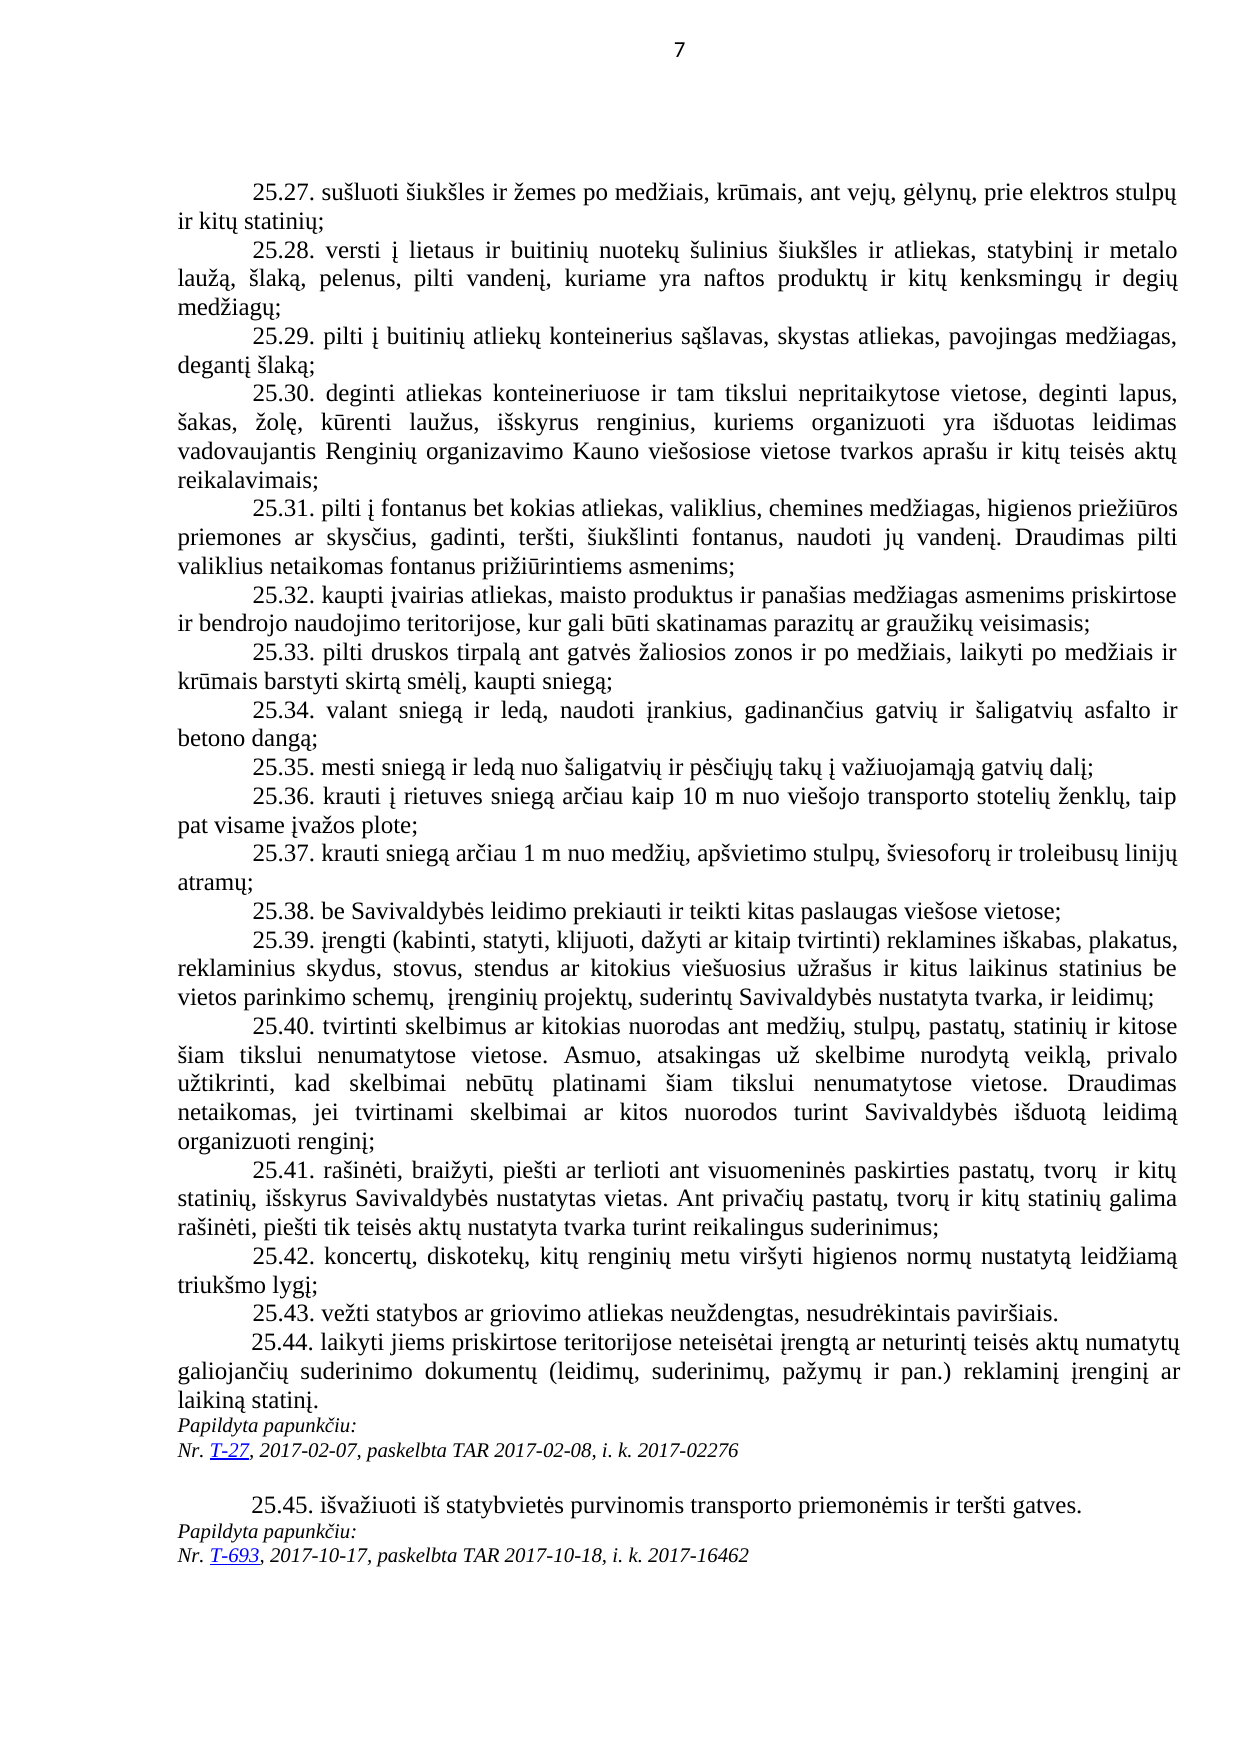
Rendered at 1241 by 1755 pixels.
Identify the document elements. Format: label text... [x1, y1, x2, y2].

text 25.42. koncertų, diskotekų, kitų renginių metu viršyti higienos normų nustatytą leidžiamą triukšmo lygį; [177, 1241, 1178, 1298]
text 25.32. kaupti įvairias atliekas, maisto produktus ir panašias medžiagas asmenims priskirtose ir bendrojo naudojimo teritorijose, kur gali būti skatinamas parazitų ar graužikų veisimasis; [177, 580, 1178, 637]
text Papildyta papunkčiu: [177, 1519, 1181, 1543]
text 25.34. valant sniegą ir ledą, naudoti įrankius, gadinančius gatvių ir šaligatvių asfalto ir betono dangą; [177, 695, 1178, 752]
text 25.45. išvažiuoti iš statybvietės purvinomis transporto priemonėmis ir teršti gatves. [177, 1490, 1181, 1519]
text Nr. T-693, 2017-10-17, paskelbta TAR 2017-10-18, i. k. 2017-16462 [177, 1543, 1181, 1567]
text Nr. T-27, 2017-02-07, paskelbta TAR 2017-02-08, i. k. 2017-02276 [177, 1437, 1181, 1462]
text Papildyta papunkčiu: [177, 1413, 1181, 1437]
text 25.28. versti į lietaus ir buitinių nuotekų šulinius šiukšles ir atliekas, statybinį ir metalo laužą, šlaką, pelenus, pilti vandenį, kuriame yra naftos produktų ir kitų kenksmingų ir degių medžiagų; [177, 235, 1178, 321]
text 25.36. krauti į rietuves sniegą arčiau kaip 10 m nuo viešojo transporto stotelių ženklų, taip pat visame įvažos plote; [177, 781, 1178, 838]
text 25.37. krauti sniegą arčiau 1 m nuo medžių, apšvietimo stulpų, šviesoforų ir troleibusų linijų atramų; [177, 838, 1178, 896]
text 25.35. mesti sniegą ir ledą nuo šaligatvių ir pėsčiųjų takų į važiuojamąją gatvių dalį; [177, 752, 1178, 781]
text 25.33. pilti druskos tirpalą ant gatvės žaliosios zonos ir po medžiais, laikyti po medžiais ir krūmais barstyti skirtą smėlį, kaupti sniegą; [177, 637, 1178, 695]
text 25.40. tvirtinti skelbimus ar kitokias nuorodas ant medžių, stulpų, pastatų, statinių ir kitose šiam tikslui nenumatytose vietose. Asmuo, atsakingas už skelbime nurodytą veiklą, privalo užtikrinti, kad skelbimai nebūtų platinami šiam tikslui nenumatytose vietose. Draudimas netaikomas, jei tvirtinami skelbimai ar kitos nuorodos turint Savivaldybės išduotą leidimą organizuoti renginį; [177, 1011, 1178, 1155]
text 25.44. laikyti jiems priskirtose teritorijose neteisėtai įrengtą ar neturintį teisės aktų numatytų galiojančių suderinimo dokumentų (leidimų, suderinimų, pažymų ir pan.) reklaminį įrenginį ar laikiną statinį. [177, 1327, 1181, 1413]
text 25.39. įrengti (kabinti, statyti, klijuoti, dažyti ar kitaip tvirtinti) reklamines iškabas, plakatus, reklaminius skydus, stovus, stendus ar kitokius viešuosius užrašus ir kitus laikinus statinius be vietos parinkimo schemų, įrenginių projektų, suderintų Savivaldybės nustatyta tvarka, ir leidimų; [177, 925, 1178, 1011]
text 25.41. rašinėti, braižyti, piešti ar terlioti ant visuomeninės paskirties pastatų, tvorų ir kitų statinių, išskyrus Savivaldybės nustatytas vietas. Ant privačių pastatų, tvorų ir kitų statinių galima rašinėti, piešti tik teisės aktų nustatyta tvarka turint reikalingus suderinimus; [177, 1155, 1178, 1241]
text 25.38. be Savivaldybės leidimo prekiauti ir teikti kitas paslaugas viešose vietose; [177, 896, 1178, 925]
text 25.31. pilti į fontanus bet kokias atliekas, valiklius, chemines medžiagas, higienos priežiūros priemones ar skysčius, gadinti, teršti, šiukšlinti fontanus, naudoti jų vandenį. Draudimas pilti valiklius netaikomas fontanus prižiūrintiems asmenims; [177, 493, 1178, 580]
text 25.43. vežti statybos ar griovimo atliekas neuždengtas, nesudrėkintais paviršiais. [177, 1298, 1178, 1327]
text 25.30. deginti atliekas konteineriuose ir tam tikslui nepritaikytose vietose, deginti lapus, šakas, žolę, kūrenti laužus, išskyrus renginius, kuriems organizuoti yra išduotas leidimas vadovaujantis Renginių organizavimo Kauno viešosiose vietose tvarkos aprašu ir kitų teisės aktų reikalavimais; [177, 378, 1178, 493]
text 25.29. pilti į buitinių atliekų konteinerius sąšlavas, skystas atliekas, pavojingas medžiagas, degantį šlaką; [177, 321, 1178, 378]
text 25.27. sušluoti šiukšles ir žemes po medžiais, krūmais, ant vejų, gėlynų, prie elektros stulpų ir kitų statinių; [177, 177, 1178, 235]
